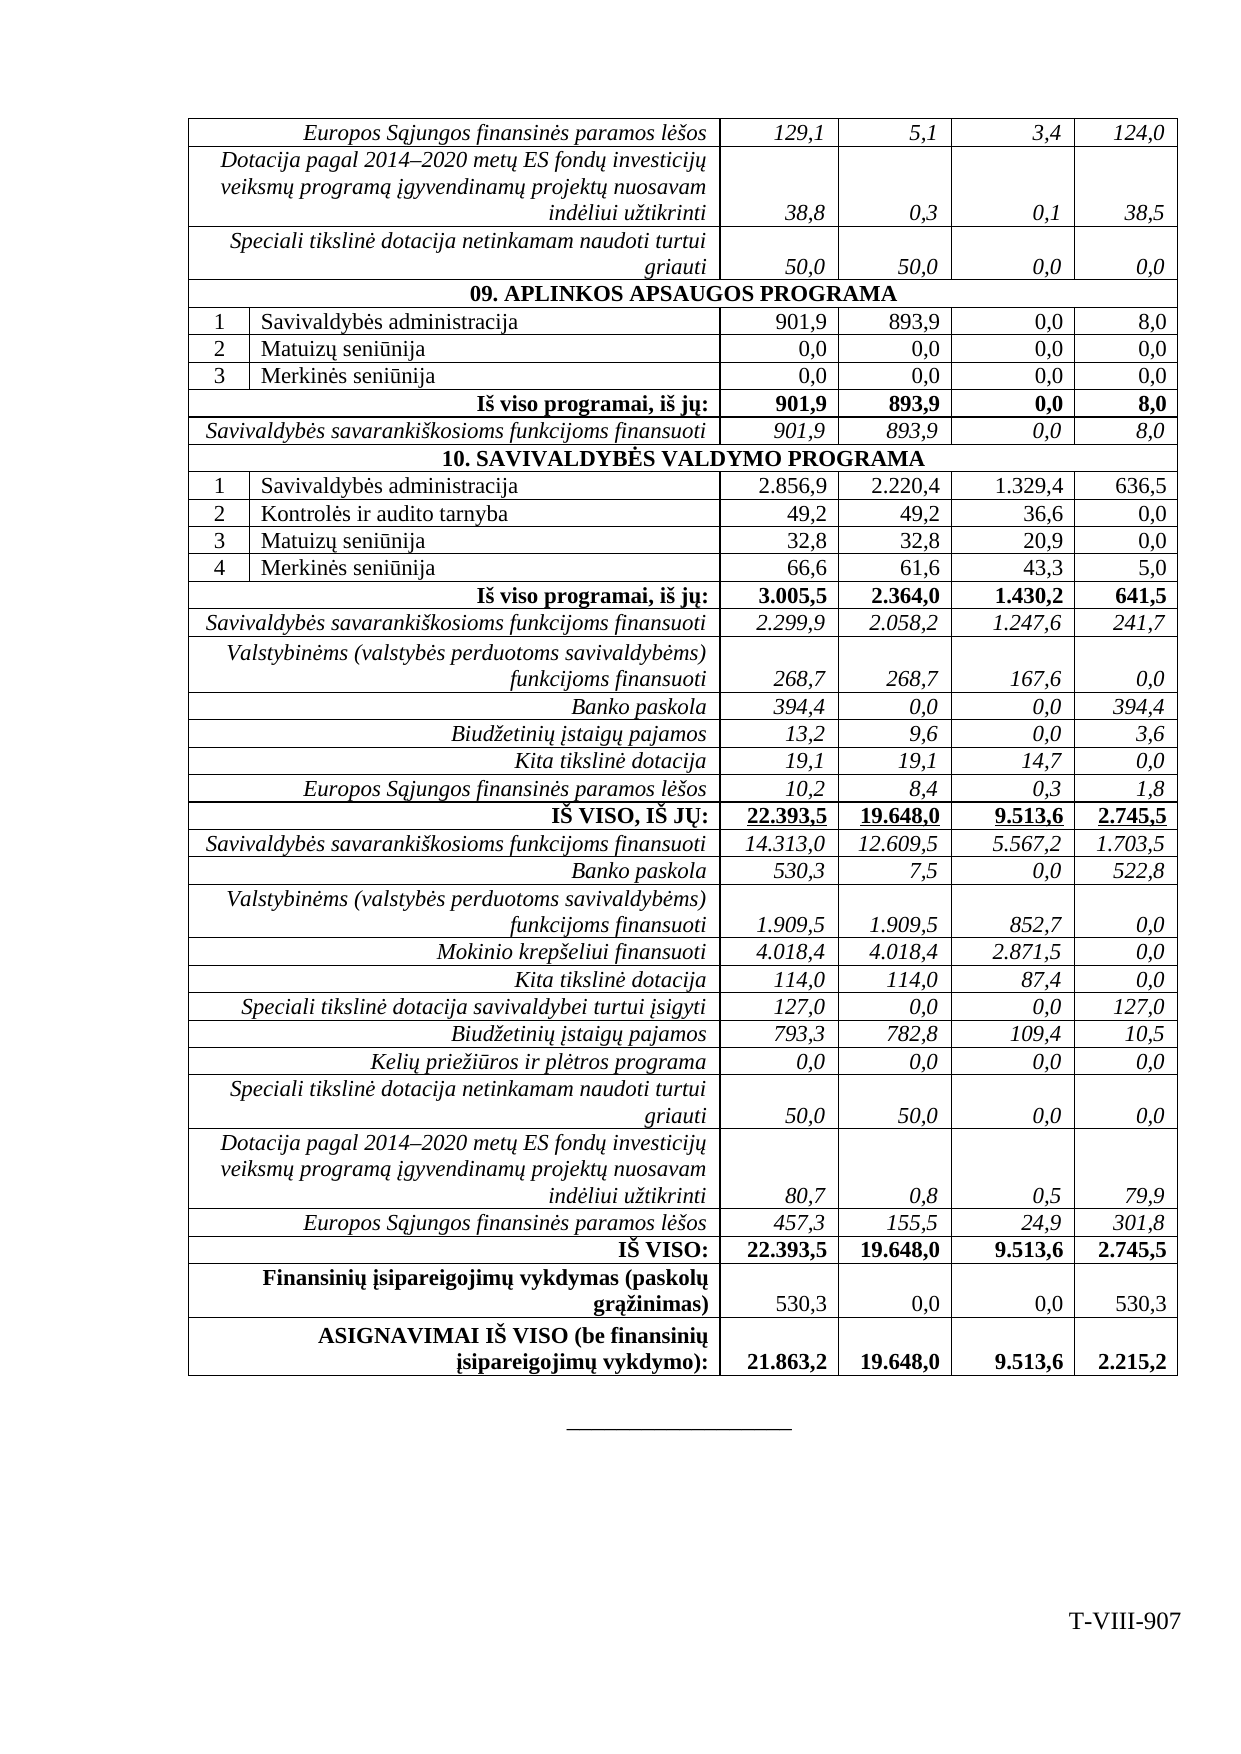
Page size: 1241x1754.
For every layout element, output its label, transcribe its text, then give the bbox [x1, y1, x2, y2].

table_cell 901,9 [721, 308, 838, 334]
table_cell 3.005,5 [721, 582, 838, 608]
table_cell 79,9 [1075, 1129, 1177, 1208]
table_cell 7,5 [839, 857, 951, 883]
table_cell 3,6 [1075, 720, 1177, 747]
table_cell 127,0 [1075, 993, 1177, 1019]
table_cell 0,0 [1075, 938, 1177, 965]
table_cell 50,0 [721, 227, 838, 279]
table_cell 0,0 [1075, 363, 1177, 389]
table_cell 114,0 [839, 966, 951, 992]
table_cell 20,9 [952, 527, 1074, 553]
table_cell 80,7 [721, 1129, 838, 1208]
table_cell Iš viso programai, iš jų: [189, 582, 719, 608]
table_cell 4 [189, 554, 249, 581]
table_cell 0,0 [952, 1264, 1074, 1317]
table_cell Matuizų seniūnija [250, 335, 719, 362]
table_cell 852,7 [952, 885, 1074, 937]
table_cell 0,3 [952, 775, 1074, 801]
table_cell 4.018,4 [839, 938, 951, 965]
table_cell 0,0 [1075, 500, 1177, 526]
table_cell 522,8 [1075, 857, 1177, 883]
table_cell 0,0 [1075, 335, 1177, 362]
table_cell ASIGNAVIMAI IŠ VISO (be finansinių įsipareigojimų vykdymo): [189, 1318, 719, 1374]
table_cell 10,2 [721, 775, 838, 801]
table_cell 1.909,5 [721, 885, 838, 937]
table_cell 1.909,5 [839, 885, 951, 937]
table_cell Kelių priežiūros ir plėtros programa [189, 1048, 719, 1074]
table_cell 124,0 [1075, 119, 1177, 146]
table_cell 2.215,2 [1075, 1318, 1177, 1374]
table_cell 3 [189, 363, 249, 389]
table_cell 0,0 [952, 1075, 1074, 1128]
table_cell 530,3 [721, 1264, 838, 1317]
table_cell 0,0 [952, 720, 1074, 747]
table_cell Speciali tikslinė dotacija savivaldybei turtui įsigyti [189, 993, 719, 1019]
table_cell Kita tikslinė dotacija [189, 966, 719, 992]
table_cell 0,0 [839, 1264, 951, 1317]
table_cell 1 [189, 308, 249, 334]
table_cell 0,1 [952, 147, 1074, 226]
table_cell 43,3 [952, 554, 1074, 581]
table_cell 50,0 [839, 227, 951, 279]
table_cell Biudžetinių įstaigų pajamos [189, 1021, 719, 1047]
table_cell 66,6 [721, 554, 838, 581]
table_cell 1.703,5 [1075, 830, 1177, 856]
table_cell 12.609,5 [839, 830, 951, 856]
table_cell 0,0 [1075, 527, 1177, 553]
table_cell Europos Sąjungos finansinės paramos lėšos [189, 119, 719, 146]
table_cell 0,0 [1075, 1048, 1177, 1074]
table_cell 530,3 [1075, 1264, 1177, 1317]
table_cell 2.745,5 [1075, 1237, 1177, 1263]
table_cell 2.220,4 [839, 472, 951, 498]
table_cell 8,0 [1075, 308, 1177, 334]
table_cell 2.856,9 [721, 472, 838, 498]
table_cell 2 [189, 500, 249, 526]
table_cell 0,5 [952, 1129, 1074, 1208]
table_cell 10,5 [1075, 1021, 1177, 1047]
table_cell IŠ VISO: [189, 1237, 719, 1263]
table_cell 0,0 [1075, 885, 1177, 937]
table_cell Dotacija pagal 2014–2020 metų ES fondų investicijų veiksmų programą įgyvendinamų projektų nuosavam indėliui užtikrinti [189, 147, 719, 226]
table_cell 36,6 [952, 500, 1074, 526]
table_cell 22.393,5 [721, 1237, 838, 1263]
table_cell 893,9 [839, 418, 951, 444]
table_cell Banko paskola [189, 693, 719, 719]
table_cell 901,9 [721, 390, 838, 416]
table_cell 2.871,5 [952, 938, 1074, 965]
table_cell Savivaldybės administracija [250, 472, 719, 498]
table_cell 155,5 [839, 1209, 951, 1236]
table_cell 268,7 [839, 637, 951, 692]
table_cell 8,0 [1075, 390, 1177, 416]
table_cell Matuizų seniūnija [250, 527, 719, 553]
table_cell Finansinių įsipareigojimų vykdymas (paskolų grąžinimas) [189, 1264, 719, 1317]
table_cell 0,0 [952, 335, 1074, 362]
table_cell 3 [189, 527, 249, 553]
table_cell 5.567,2 [952, 830, 1074, 856]
table_cell 0,0 [839, 363, 951, 389]
table_cell 8,4 [839, 775, 951, 801]
table_cell 893,9 [839, 308, 951, 334]
table_cell 0,0 [952, 363, 1074, 389]
table_cell Europos Sąjungos finansinės paramos lėšos [189, 1209, 719, 1236]
table_cell 09. APLINKOS APSAUGOS PROGRAMA [189, 280, 1177, 307]
table_cell Savivaldybės savarankiškosioms funkcijoms finansuoti [189, 609, 719, 636]
table_cell 1.430,2 [952, 582, 1074, 608]
table_cell 38,8 [721, 147, 838, 226]
table_cell Kontrolės ir audito tarnyba [250, 500, 719, 526]
table_cell 109,4 [952, 1021, 1074, 1047]
table_cell 893,9 [839, 390, 951, 416]
table_cell 901,9 [721, 418, 838, 444]
table_cell Savivaldybės savarankiškosioms funkcijoms finansuoti [189, 830, 719, 856]
table_cell 4.018,4 [721, 938, 838, 965]
table_cell 1.247,6 [952, 609, 1074, 636]
table_cell 22.393,5 [721, 803, 838, 829]
table_cell 0,0 [839, 335, 951, 362]
table_cell 0,0 [952, 993, 1074, 1019]
table_cell 87,4 [952, 966, 1074, 992]
table_cell 0,0 [952, 857, 1074, 883]
table_cell 21.863,2 [721, 1318, 838, 1374]
table_cell 114,0 [721, 966, 838, 992]
table_cell 19,1 [721, 748, 838, 774]
table_cell 32,8 [721, 527, 838, 553]
table_cell 1,8 [1075, 775, 1177, 801]
table_cell 19.648,0 [839, 1237, 951, 1263]
table_cell 0,0 [952, 308, 1074, 334]
table_cell 394,4 [721, 693, 838, 719]
table_cell IŠ VISO, IŠ JŲ: [189, 803, 719, 829]
table_cell 530,3 [721, 857, 838, 883]
table_cell 636,5 [1075, 472, 1177, 498]
table_cell 13,2 [721, 720, 838, 747]
table_cell Kita tikslinė dotacija [189, 748, 719, 774]
table_cell 38,5 [1075, 147, 1177, 226]
table_cell 14,7 [952, 748, 1074, 774]
table_cell 50,0 [721, 1075, 838, 1128]
table_cell Speciali tikslinė dotacija netinkamam naudoti turtui griauti [189, 1075, 719, 1128]
table_cell Valstybinėms (valstybės perduotoms savivaldybėms) funkcijoms finansuoti [189, 637, 719, 692]
table_cell 268,7 [721, 637, 838, 692]
table_cell 0,3 [839, 147, 951, 226]
table_cell 19.648,0 [839, 1318, 951, 1374]
table_cell 0,0 [1075, 748, 1177, 774]
table_cell Banko paskola [189, 857, 719, 883]
table_cell 8,0 [1075, 418, 1177, 444]
table_cell 32,8 [839, 527, 951, 553]
table_cell 394,4 [1075, 693, 1177, 719]
table_cell 49,2 [839, 500, 951, 526]
table_cell Savivaldybės administracija [250, 308, 719, 334]
table_cell 50,0 [839, 1075, 951, 1128]
table_cell Merkinės seniūnija [250, 554, 719, 581]
table_cell 0,0 [952, 390, 1074, 416]
table_cell 9.513,6 [952, 1237, 1074, 1263]
table_cell 19.648,0 [839, 803, 951, 829]
table_cell 14.313,0 [721, 830, 838, 856]
table_cell 0,0 [1075, 1075, 1177, 1128]
table_cell 0,0 [952, 693, 1074, 719]
table_cell 0,0 [952, 1048, 1074, 1074]
table_cell 0,0 [839, 1048, 951, 1074]
text __________________ [177, 1404, 1181, 1433]
table_cell 127,0 [721, 993, 838, 1019]
table_cell 167,6 [952, 637, 1074, 692]
table_cell 2.745,5 [1075, 803, 1177, 829]
table_cell 0,0 [952, 418, 1074, 444]
table_cell 19,1 [839, 748, 951, 774]
table_cell 301,8 [1075, 1209, 1177, 1236]
table_cell 0,0 [721, 363, 838, 389]
table_cell 1 [189, 472, 249, 498]
table_cell 3,4 [952, 119, 1074, 146]
table_cell 0,0 [721, 335, 838, 362]
table_cell Biudžetinių įstaigų pajamos [189, 720, 719, 747]
table_cell 9,6 [839, 720, 951, 747]
table_cell 49,2 [721, 500, 838, 526]
table_cell 641,5 [1075, 582, 1177, 608]
table_cell 2.058,2 [839, 609, 951, 636]
table_cell 10. SAVIVALDYBĖS VALDYMO PROGRAMA [189, 445, 1177, 471]
table_cell 9.513,6 [952, 1318, 1074, 1374]
table_cell 0,0 [839, 693, 951, 719]
table_cell Merkinės seniūnija [250, 363, 719, 389]
table_cell 0,0 [1075, 227, 1177, 279]
table_cell Valstybinėms (valstybės perduotoms savivaldybėms) funkcijoms finansuoti [189, 885, 719, 937]
table_cell 2.364,0 [839, 582, 951, 608]
table_cell 61,6 [839, 554, 951, 581]
table_cell Speciali tikslinė dotacija netinkamam naudoti turtui griauti [189, 227, 719, 279]
table_cell Savivaldybės savarankiškosioms funkcijoms finansuoti [189, 418, 719, 444]
table_cell 24,9 [952, 1209, 1074, 1236]
table_cell 0,0 [721, 1048, 838, 1074]
table_cell Europos Sąjungos finansinės paramos lėšos [189, 775, 719, 801]
table_cell 5,1 [839, 119, 951, 146]
table_cell 0,0 [1075, 966, 1177, 992]
table_cell 457,3 [721, 1209, 838, 1236]
table_cell Iš viso programai, iš jų: [189, 390, 719, 416]
table_cell 793,3 [721, 1021, 838, 1047]
table_cell 5,0 [1075, 554, 1177, 581]
table_cell Dotacija pagal 2014–2020 metų ES fondų investicijų veiksmų programą įgyvendinamų projektų nuosavam indėliui užtikrinti [189, 1129, 719, 1208]
table_cell 782,8 [839, 1021, 951, 1047]
table_cell 129,1 [721, 119, 838, 146]
table_cell 2.299,9 [721, 609, 838, 636]
table_cell 0,0 [1075, 637, 1177, 692]
table_cell 241,7 [1075, 609, 1177, 636]
table_cell 0,8 [839, 1129, 951, 1208]
table_cell Mokinio krepšeliui finansuoti [189, 938, 719, 965]
table_cell 2 [189, 335, 249, 362]
table_cell 0,0 [839, 993, 951, 1019]
table_cell 0,0 [952, 227, 1074, 279]
table_cell 1.329,4 [952, 472, 1074, 498]
table_cell 9.513,6 [952, 803, 1074, 829]
